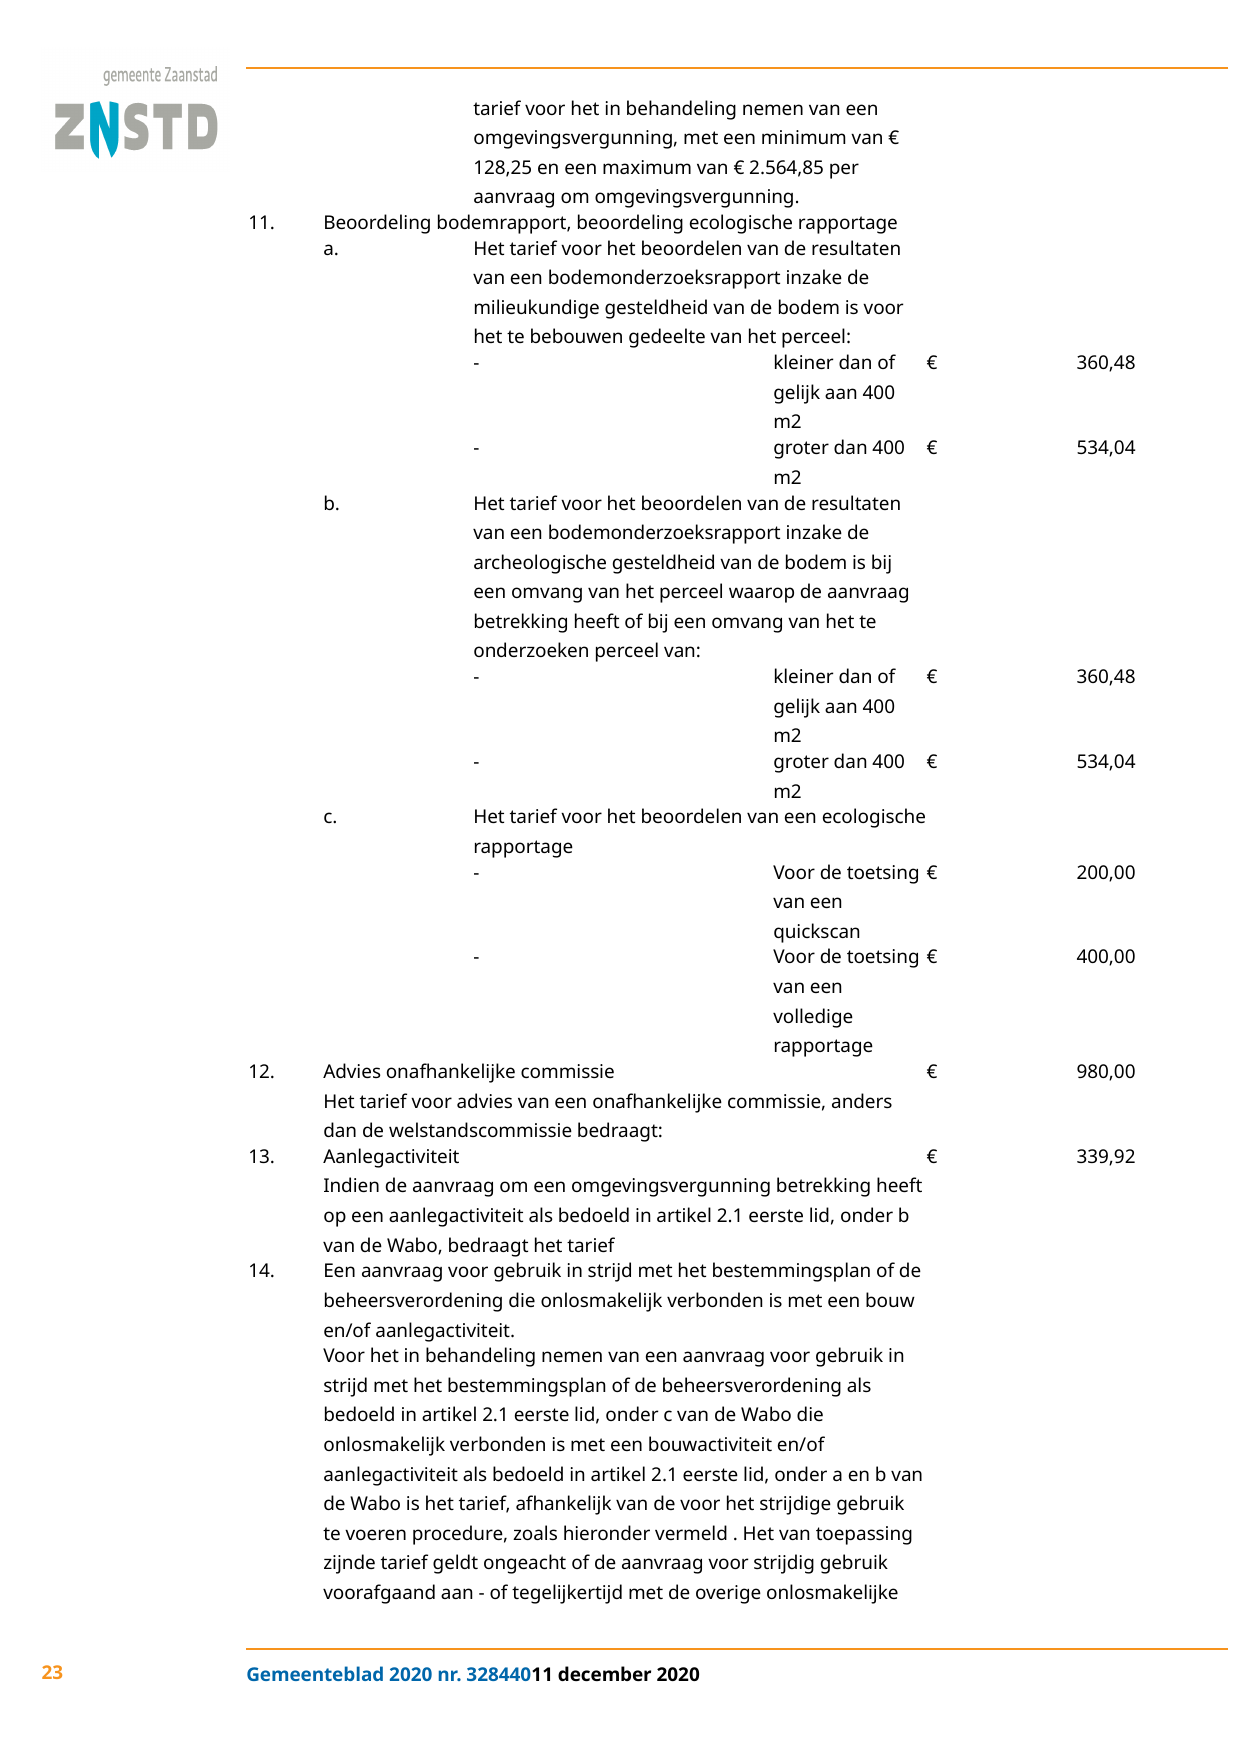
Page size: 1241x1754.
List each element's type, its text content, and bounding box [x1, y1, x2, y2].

table_cell - [473, 663, 773, 748]
table_cell [926, 209, 1076, 235]
table_cell Een aanvraag voor gebruik in strijd met het bestemmingsplan of de beheersverordening die onlosmakelijk verbonden is met een bouw en/of aanlegactiviteit. [323, 1258, 926, 1342]
table_cell - [473, 350, 773, 434]
table_cell Het tarief voor het beoordelen van de resultaten van een bodemonderzoeksrapport inzake de milieukundige gesteldheid van de bodem is voor het te bebouwen gedeelte van het perceel: [473, 235, 926, 349]
table_cell kleiner dan of gelijk aan 400 m2 [773, 663, 926, 748]
table_cell [1076, 95, 1152, 209]
table_cell [323, 944, 473, 1058]
table_cell [1076, 490, 1152, 663]
table_cell [323, 434, 473, 490]
table_cell [1076, 1258, 1152, 1342]
table_cell 534,04 [1076, 748, 1152, 803]
table_cell [323, 663, 473, 748]
table_cell € [926, 1143, 1076, 1258]
table_cell [248, 235, 323, 349]
table_cell [926, 1343, 1076, 1605]
table_cell [248, 944, 323, 1058]
table_cell Voor de toetsing van een volledige rapportage [773, 944, 926, 1058]
table_cell [1076, 209, 1152, 235]
table_cell [248, 748, 323, 803]
table_cell 12. [248, 1058, 323, 1143]
table_cell 400,00 [1076, 944, 1152, 1058]
table_cell [323, 859, 473, 944]
table_cell 980,00 [1076, 1058, 1152, 1143]
table_cell groter dan 400 m2 [773, 748, 926, 803]
table_cell Het tarief voor het beoordelen van de resultaten van een bodemonderzoeksrapport inzake de archeologische gesteldheid van de bodem is bij een omvang van het perceel waarop de aanvraag betrekking heeft of bij een omvang van het te onderzoeken perceel van: [473, 490, 926, 663]
table_cell Advies onafhankelijke commissie Het tarief voor advies van een onafhankelijke commissie, anders dan de welstandscommissie bedraagt: [323, 1058, 926, 1143]
table_cell kleiner dan of gelijk aan 400 m2 [773, 350, 926, 434]
table_cell [248, 804, 323, 859]
table_cell b. [323, 490, 473, 663]
table_cell [248, 1343, 323, 1605]
table_cell [926, 490, 1076, 663]
table_cell [926, 95, 1076, 209]
table_cell 13. [248, 1143, 323, 1258]
table_cell [248, 859, 323, 944]
table_cell Aanlegactiviteit Indien de aanvraag om een omgevingsvergunning betrekking heeft op een aanlegactiviteit als bedoeld in artikel 2.1 eerste lid, onder b van de Wabo, bedraagt het tarief [323, 1143, 926, 1258]
table_cell groter dan 400 m2 [773, 434, 926, 490]
table_cell [323, 350, 473, 434]
table_cell [248, 434, 323, 490]
table_cell [248, 663, 323, 748]
table_cell 14. [248, 1258, 323, 1342]
table_cell - [473, 434, 773, 490]
table_cell € [926, 944, 1076, 1058]
table_cell 339,92 [1076, 1143, 1152, 1258]
table_cell Beoordeling bodemrapport, beoordeling ecologische rapportage [323, 209, 926, 235]
table_cell € [926, 1058, 1076, 1143]
table_cell € [926, 859, 1076, 944]
table_cell - [473, 748, 773, 803]
table_cell [323, 95, 473, 209]
table_cell [926, 804, 1076, 859]
table_cell € [926, 663, 1076, 748]
table_cell [926, 1258, 1076, 1342]
table_cell Voor de toetsing van een quickscan [773, 859, 926, 944]
table_cell € [926, 350, 1076, 434]
table_cell € [926, 434, 1076, 490]
table_cell [1076, 235, 1152, 349]
table_cell tarief voor het in behandeling nemen van een omgevingsvergunning, met een minimum van € 128,25 en een maximum van € 2.564,85 per aanvraag om omgevingsvergunning. [473, 95, 926, 209]
table_cell - [473, 944, 773, 1058]
table_cell [248, 95, 323, 209]
table_cell [248, 350, 323, 434]
table_cell c. [323, 804, 473, 859]
table_cell [1076, 804, 1152, 859]
table_cell 534,04 [1076, 434, 1152, 490]
picture [41, 47, 231, 172]
table_cell - [473, 859, 773, 944]
table_cell [926, 235, 1076, 349]
table_cell 360,48 [1076, 663, 1152, 748]
table_cell a. [323, 235, 473, 349]
table_cell 200,00 [1076, 859, 1152, 944]
table_cell [1076, 1343, 1152, 1605]
table_cell Voor het in behandeling nemen van een aanvraag voor gebruik in strijd met het bestemmingsplan of de beheersverordening als bedoeld in artikel 2.1 eerste lid, onder c van de Wabo die onlosmakelijk verbonden is met een bouwactiviteit en/of aanlegactiviteit als bedoeld in artikel 2.1 eerste lid, onder a en b van de Wabo is het tarief, afhankelijk van de voor het strijdige gebruik te voeren procedure, zoals hieronder vermeld . Het van toepassing zijnde tarief geldt ongeacht of de aanvraag voor strijdig gebruik voorafgaand aan - of tegelijkertijd met de overige onlosmakelijke [323, 1343, 926, 1605]
table_cell Het tarief voor het beoordelen van een ecologische rapportage [473, 804, 926, 859]
table_cell 11. [248, 209, 323, 235]
table_cell [323, 748, 473, 803]
table_cell [248, 490, 323, 663]
table_cell € [926, 748, 1076, 803]
table_cell 360,48 [1076, 350, 1152, 434]
